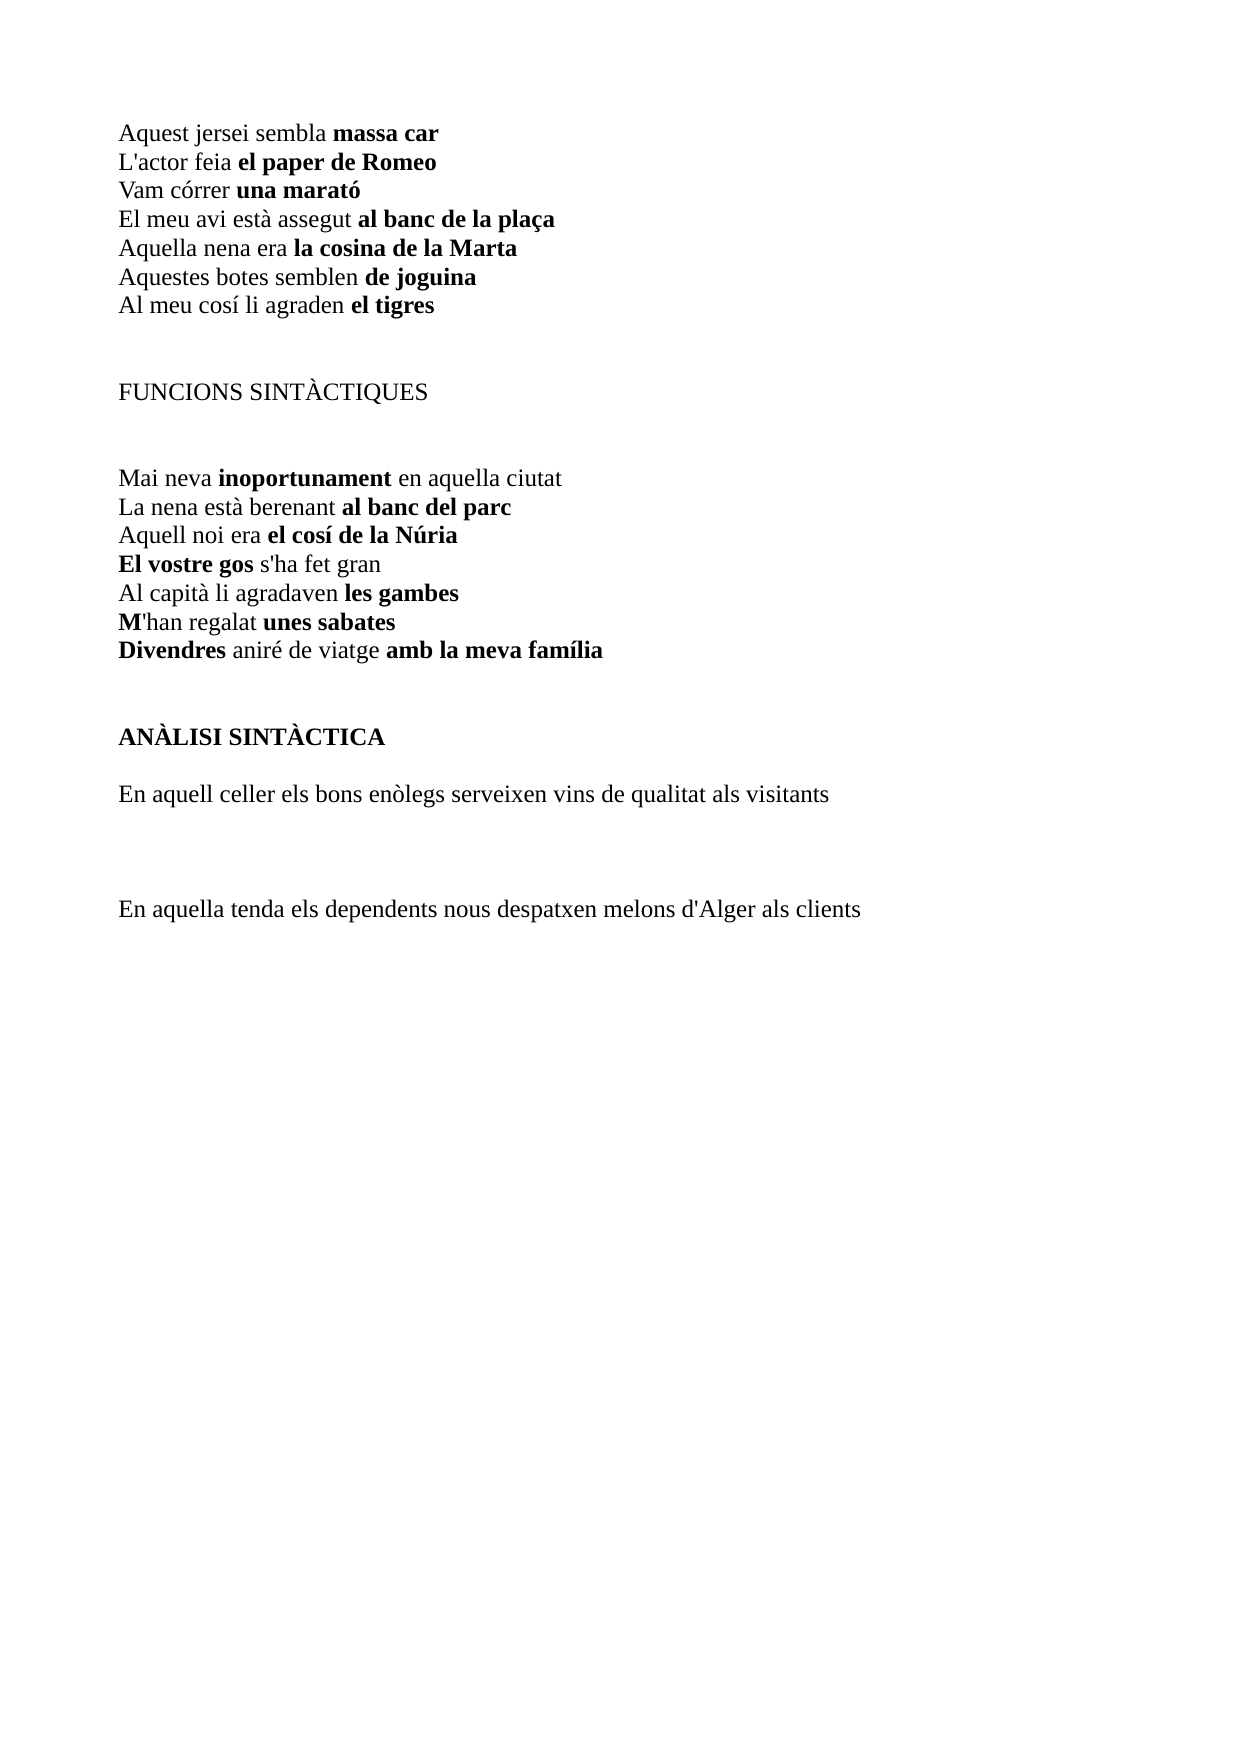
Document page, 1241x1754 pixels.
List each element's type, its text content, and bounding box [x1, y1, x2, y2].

text La nena està berenant al banc del parc [118, 492, 1122, 521]
text Aquella nena era la cosina de la Marta [118, 233, 1122, 262]
text El meu avi està assegut al banc de la plaça [118, 204, 1122, 233]
text Mai neva inoportunament en aquella ciutat [118, 463, 1122, 492]
text Aquestes botes semblen de joguina [118, 262, 1122, 291]
text Aquell noi era el cosí de la Núria [118, 521, 1122, 549]
text Vam córrer una marató [118, 176, 1122, 204]
text ANÀLISI SINTÀCTICA [118, 722, 1122, 751]
text Aquest jersei sembla massa car [118, 118, 1122, 147]
text M'han regalat unes sabates [118, 607, 1122, 636]
text En aquell celler els bons enòlegs serveixen vins de qualitat als visitants [118, 779, 1122, 808]
text FUNCIONS SINTÀCTIQUES [118, 377, 1122, 406]
text En aquella tenda els dependents nous despatxen melons d'Alger als clients [118, 894, 1122, 923]
text Divendres aniré de viatge amb la meva família [118, 636, 1122, 664]
text El vostre gos s'ha fet gran [118, 549, 1122, 578]
text Al meu cosí li agraden el tigres [118, 291, 1122, 319]
text Al capità li agradaven les gambes [118, 578, 1122, 607]
text L'actor feia el paper de Romeo [118, 147, 1122, 176]
